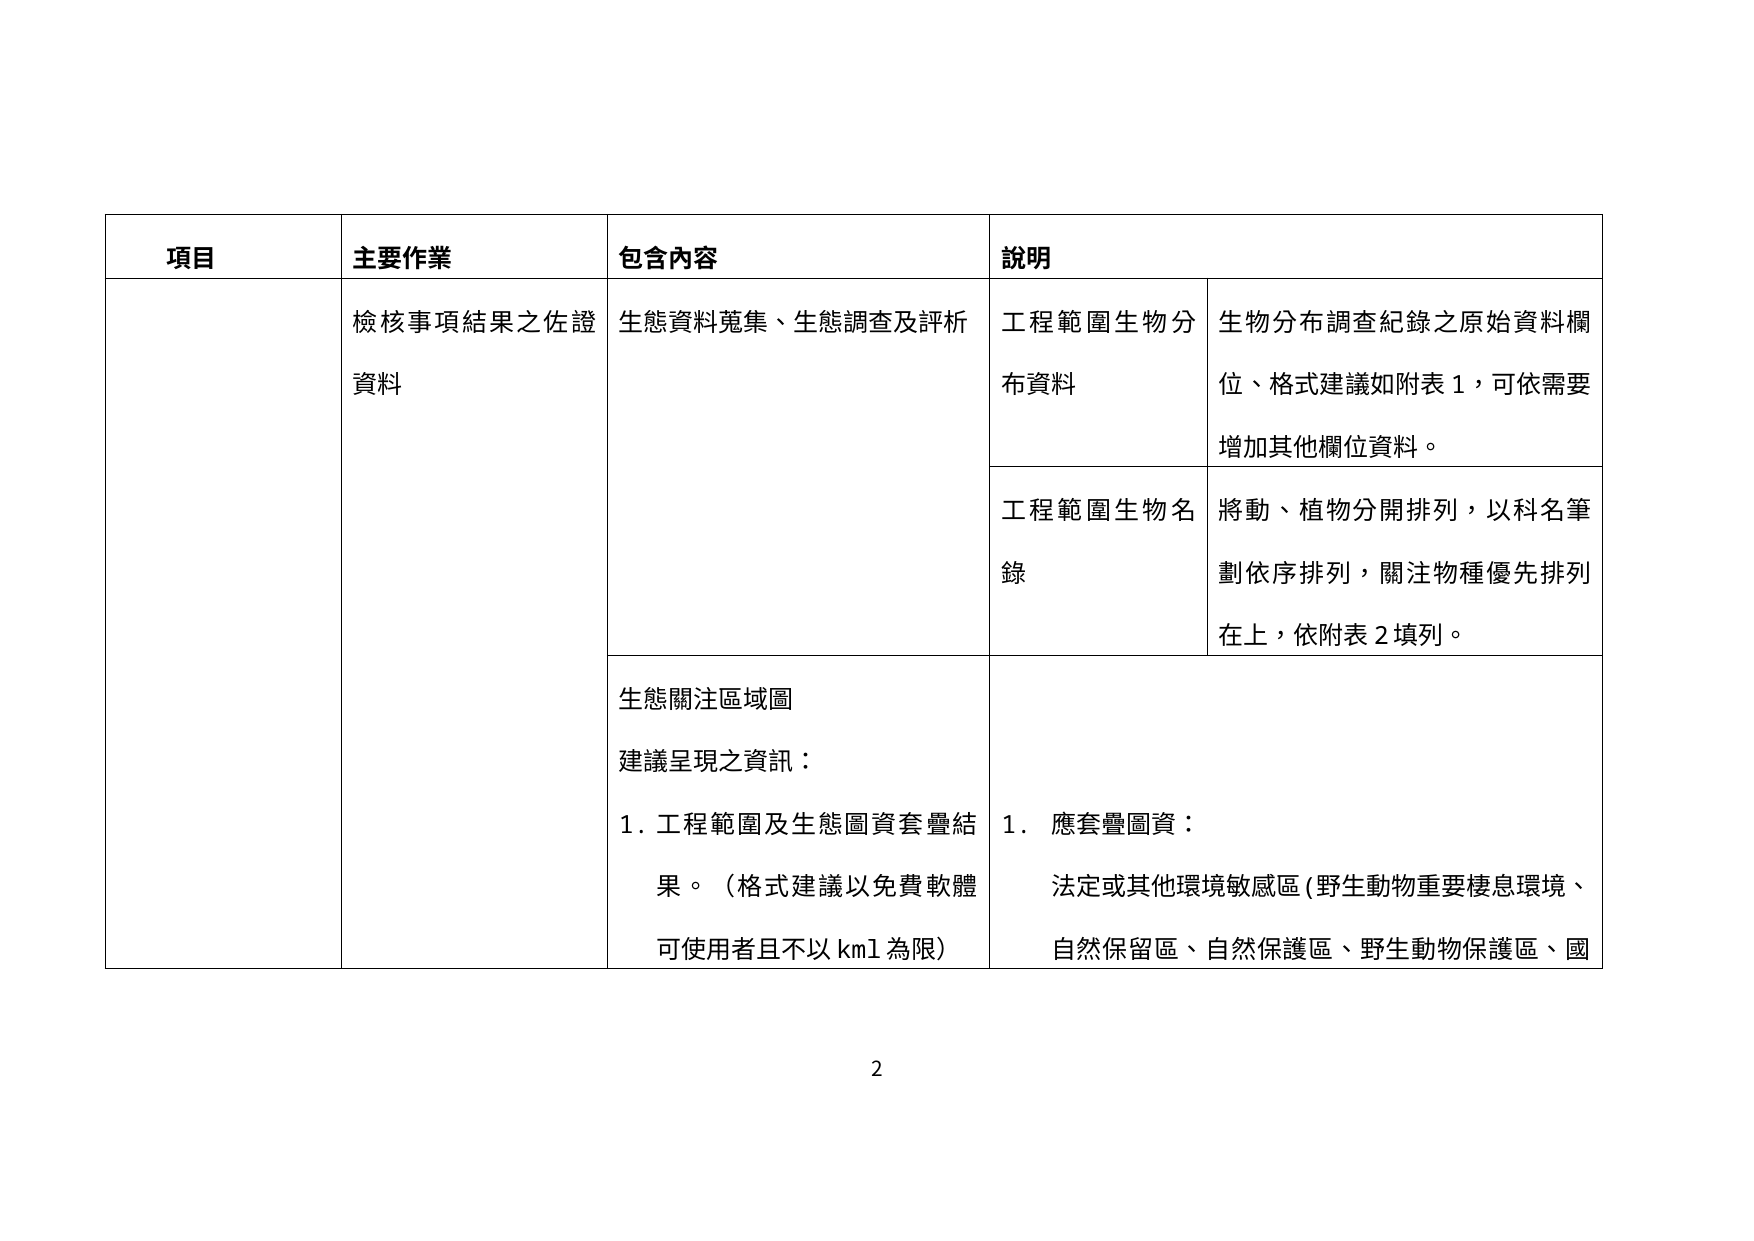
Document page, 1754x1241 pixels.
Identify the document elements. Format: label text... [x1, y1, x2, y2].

table_header 項目 [106, 215, 341, 277]
table_cell 生物分布調查紀錄之原始資料欄位、格式建議如附表1，可依需要增加其他欄位資料。 [1208, 279, 1602, 466]
table_cell 檢核事項結果之佐證資料 [342, 279, 607, 968]
table_header 主要作業 [342, 215, 607, 277]
table_cell 生態關注區域圖 建議呈現之資訊： 工程範圍及生態圖資套疊結果。（格式建議以免費軟體可使用者且不以kml為限） 工區重要棲地、保全對象、工程範圍及配置等空間資訊。 [608, 656, 989, 968]
table_cell 工程範圍生物分布資料 [990, 279, 1207, 466]
table_header 包含內容 [608, 215, 989, 277]
table_cell 應套疊圖資： 法定或其他環境敏感區(野生動物重要棲息環境、自然保留區、自然保護區、野生動物保護區、國 [990, 656, 1602, 968]
table_cell [106, 279, 341, 968]
table_header 說明 [990, 215, 1602, 277]
table_cell 生態資料蒐集、生態調查及評析 [608, 279, 989, 654]
table_cell 工程範圍生物名錄 [990, 467, 1207, 654]
table_cell 將動、植物分開排列，以科名筆劃依序排列，關注物種優先排列在上，依附表2填列。 [1208, 467, 1602, 654]
